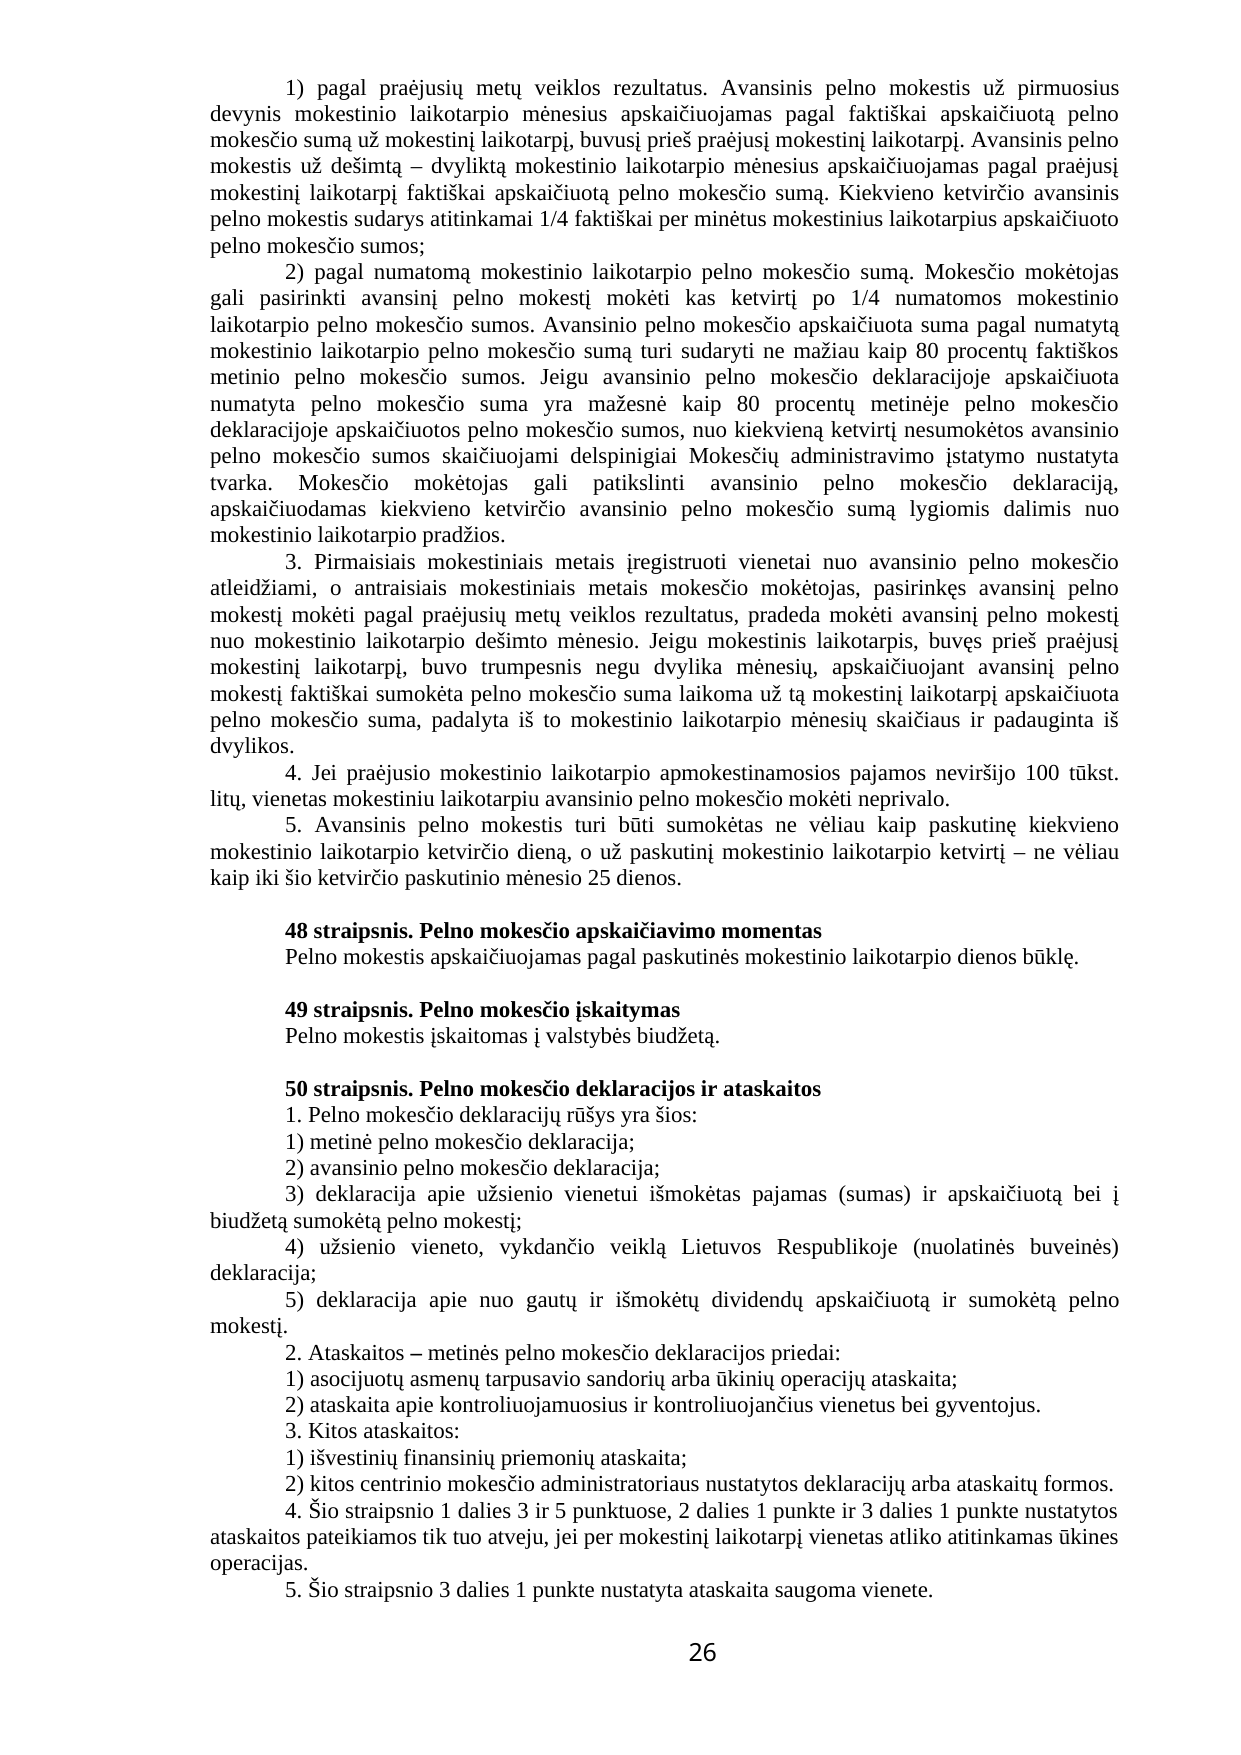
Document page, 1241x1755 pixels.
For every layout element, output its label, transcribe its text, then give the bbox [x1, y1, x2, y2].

text 50 straipsnis. Pelno mokesčio deklaracijos ir ataskaitos [210, 1075, 1120, 1101]
text 3. Pirmaisiais mokestiniais metais įregistruoti vienetai nuo avansinio pelno mokesčio atleidžiami, o antraisiais mokestiniais metais mokesčio mokėtojas, pasirinkęs avansinį pelno mokestį mokėti pagal praėjusių metų veiklos rezultatus, pradeda mokėti avansinį pelno mokestį nuo mokestinio laikotarpio dešimto mėnesio. Jeigu mokestinis laikotarpis, buvęs prieš praėjusį mokestinį laikotarpį, buvo trumpesnis negu dvylika mėnesių, apskaičiuojant avansinį pelno mokestį faktiškai sumokėta pelno mokesčio suma laikoma už tą mokestinį laikotarpį apskaičiuota pelno mokesčio suma, padalyta iš to mokestinio laikotarpio mėnesių skaičiaus ir padauginta iš dvylikos. [210, 548, 1120, 759]
text 4. Jei praėjusio mokestinio laikotarpio apmokestinamosios pajamos neviršijo 100 tūkst. litų, vienetas mokestiniu laikotarpiu avansinio pelno mokesčio mokėti neprivalo. [210, 759, 1120, 811]
text 1) išvestinių finansinių priemonių ataskaita; [210, 1444, 1120, 1470]
text 1) metinė pelno mokesčio deklaracija; [210, 1128, 1120, 1154]
text 4. Šio straipsnio 1 dalies 3 ir 5 punktuose, 2 dalies 1 punkte ir 3 dalies 1 punkte nustatytos ataskaitos pateikiamos tik tuo atveju, jei per mokestinį laikotarpį vienetas atliko atitinkamas ūkines operacijas. [210, 1497, 1120, 1576]
text 2. Ataskaitos – metinės pelno mokesčio deklaracijos priedai: [210, 1338, 1120, 1365]
text 2) ataskaita apie kontroliuojamuosius ir kontroliuojančius vienetus bei gyventojus. [210, 1391, 1120, 1418]
text 4) užsienio vieneto, vykdančio veiklą Lietuvos Respublikoje (nuolatinės buveinės) deklaracija; [210, 1233, 1120, 1286]
text 3. Kitos ataskaitos: [210, 1418, 1120, 1444]
text Pelno mokestis įskaitomas į valstybės biudžetą. [210, 1022, 1120, 1049]
text 1) pagal praėjusių metų veiklos rezultatus. Avansinis pelno mokestis už pirmuosius devynis mokestinio laikotarpio mėnesius apskaičiuojamas pagal faktiškai apskaičiuotą pelno mokesčio sumą už mokestinį laikotarpį, buvusį prieš praėjusį mokestinį laikotarpį. Avansinis pelno mokestis už dešimtą – dvyliktą mokestinio laikotarpio mėnesius apskaičiuojamas pagal praėjusį mokestinį laikotarpį faktiškai apskaičiuotą pelno mokesčio sumą. Kiekvieno ketvirčio avansinis pelno mokestis sudarys atitinkamai 1/4 faktiškai per minėtus mokestinius laikotarpius apskaičiuoto pelno mokesčio sumos; [210, 73, 1120, 258]
text 1) asocijuotų asmenų tarpusavio sandorių arba ūkinių operacijų ataskaita; [210, 1365, 1120, 1391]
subtitle 49 straipsnis. Pelno mokesčio įskaitymas [210, 996, 1120, 1022]
text 5) deklaracija apie nuo gautų ir išmokėtų dividendų apskaičiuotą ir sumokėtą pelno mokestį. [210, 1286, 1120, 1338]
text 3) deklaracija apie užsienio vienetui išmokėtas pajamas (sumas) ir apskaičiuotą bei į biudžetą sumokėtą pelno mokestį; [210, 1180, 1120, 1233]
text Pelno mokestis apskaičiuojamas pagal paskutinės mokestinio laikotarpio dienos būklę. [210, 943, 1120, 969]
text 2) kitos centrinio mokesčio administratoriaus nustatytos deklaracijų arba ataskaitų formos. [210, 1470, 1120, 1497]
text 5. Šio straipsnio 3 dalies 1 punkte nustatyta ataskaita saugoma vienete. [210, 1576, 1120, 1602]
text 5. Avansinis pelno mokestis turi būti sumokėtas ne vėliau kaip paskutinę kiekvieno mokestinio laikotarpio ketvirčio dieną, o už paskutinį mokestinio laikotarpio ketvirtį – ne vėliau kaip iki šio ketvirčio paskutinio mėnesio 25 dienos. [210, 811, 1120, 891]
text 2) pagal numatomą mokestinio laikotarpio pelno mokesčio sumą. Mokesčio mokėtojas gali pasirinkti avansinį pelno mokestį mokėti kas ketvirtį po 1/4 numatomos mokestinio laikotarpio pelno mokesčio sumos. Avansinio pelno mokesčio apskaičiuota suma pagal numatytą mokestinio laikotarpio pelno mokesčio sumą turi sudaryti ne mažiau kaip 80 procentų faktiškos metinio pelno mokesčio sumos. Jeigu avansinio pelno mokesčio deklaracijoje apskaičiuota numatyta pelno mokesčio suma yra mažesnė kaip 80 procentų metinėje pelno mokesčio deklaracijoje apskaičiuotos pelno mokesčio sumos, nuo kiekvieną ketvirtį nesumokėtos avansinio pelno mokesčio sumos skaičiuojami delspinigiai Mokesčių administravimo įstatymo nustatyta tvarka. Mokesčio mokėtojas gali patikslinti avansinio pelno mokesčio deklaraciją, apskaičiuodamas kiekvieno ketvirčio avansinio pelno mokesčio sumą lygiomis dalimis nuo mokestinio laikotarpio pradžios. [210, 258, 1120, 548]
text 2) avansinio pelno mokesčio deklaracija; [210, 1154, 1120, 1180]
text 48 straipsnis. Pelno mokesčio apskaičiavimo momentas [210, 917, 1120, 943]
text 1. Pelno mokesčio deklaracijų rūšys yra šios: [210, 1101, 1120, 1128]
